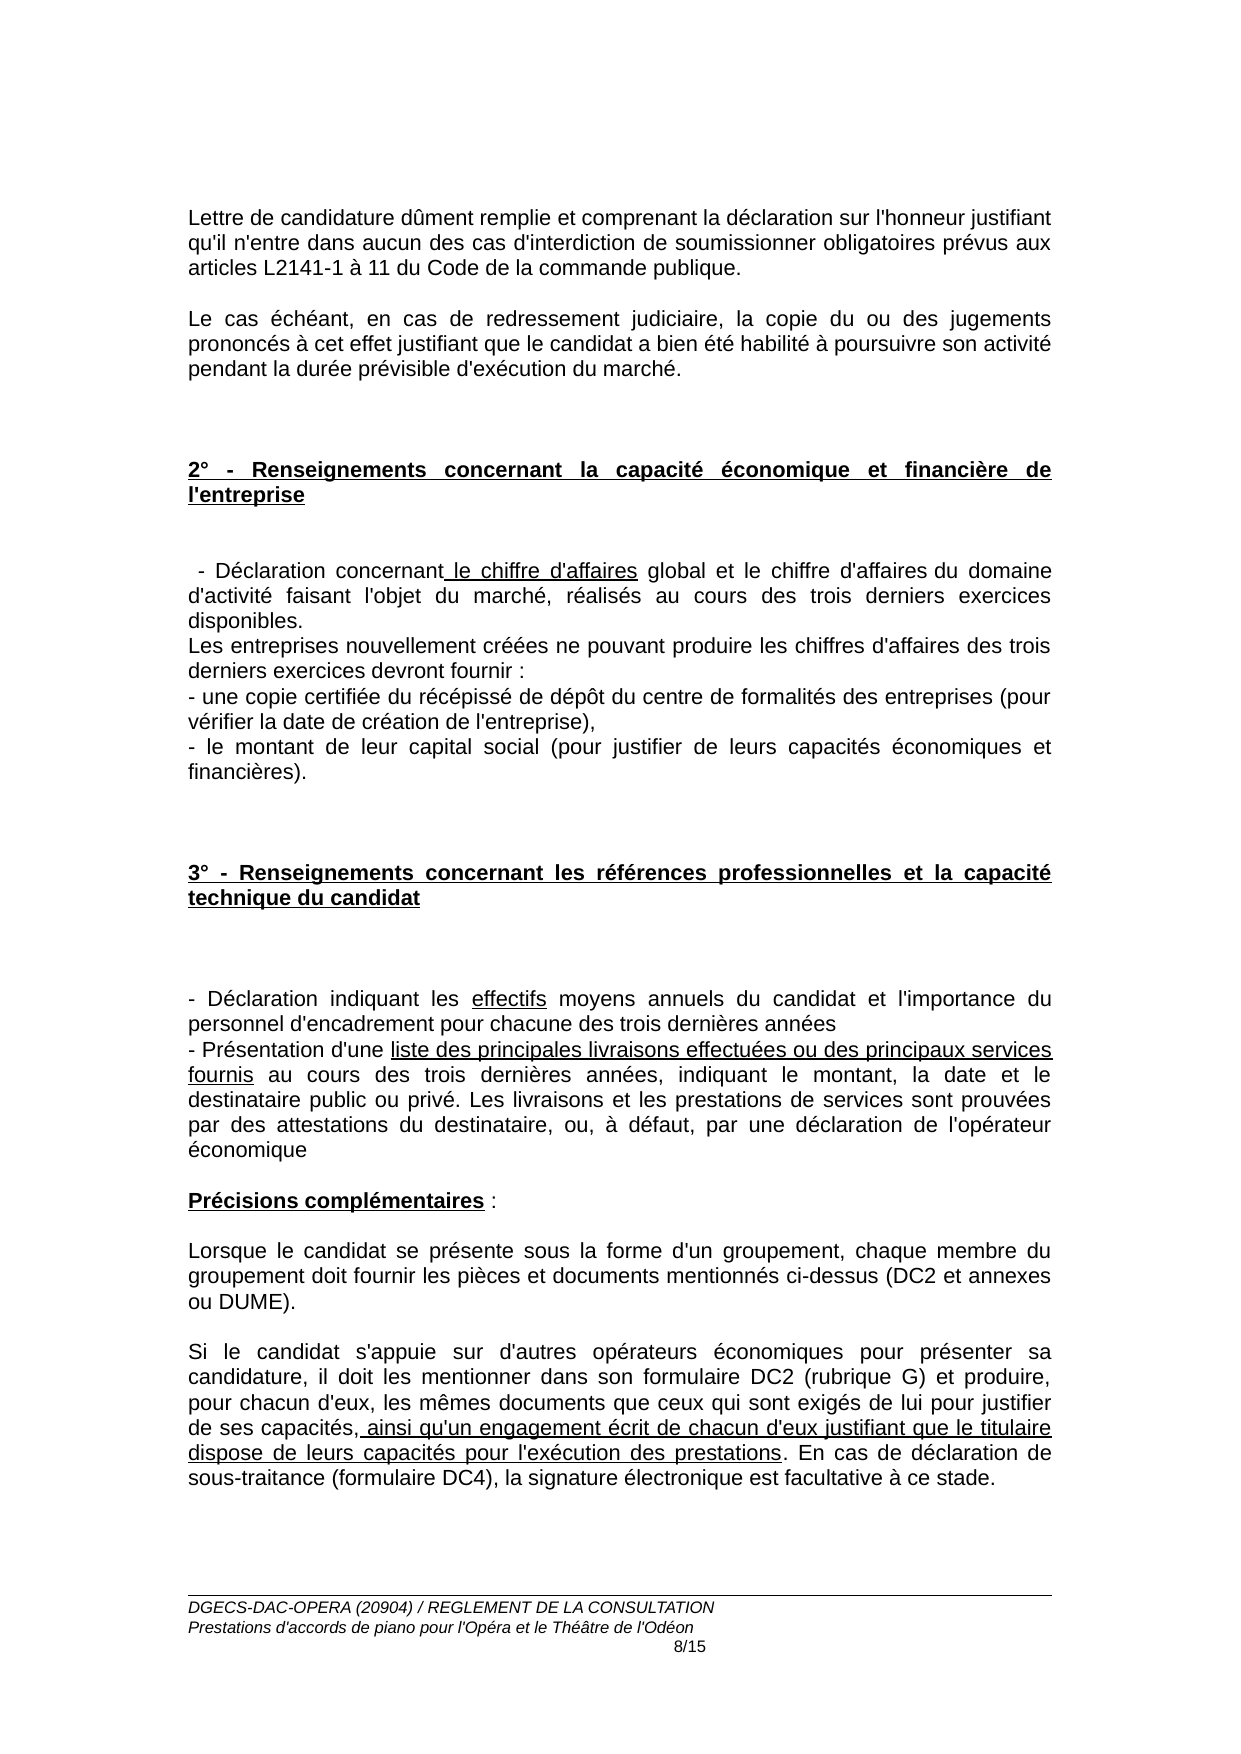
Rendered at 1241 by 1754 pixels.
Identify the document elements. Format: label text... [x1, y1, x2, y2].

text - une copie certifiée du récépissé de dépôt du centre de formalités des entreprises (pour vérifier la date de création de l'entreprise), [188, 683, 1052, 734]
text Précisions complémentaires : [188, 1188, 1052, 1213]
text Le cas échéant, en cas de redressement judiciaire, la copie du ou des jugements prononcés à cet effet justifiant que le candidat a bien été habilité à poursuivre son activité pendant la durée prévisible d'exécution du marché. [188, 305, 1052, 381]
text 3° - Renseignements concernant les références professionnelles et la capacité [188, 860, 1052, 882]
text - le montant de leur capital social (pour justifier de leurs capacités économiques et financières). [188, 734, 1052, 784]
text Les entreprises nouvellement créées ne pouvant produire les chiffres d'affaires des trois derniers exercices devront fournir : [188, 633, 1052, 683]
text Lettre de candidature dûment remplie et comprenant la déclaration sur l'honneur justifiant qu'il n'entre dans aucun des cas d'interdiction de soumissionner obligatoires prévus aux articles L2141-1 à 11 du Code de la commande publique. [188, 204, 1052, 280]
text - Déclaration concernant le chiffre d'affaires global et le chiffre d'affaires du domaine d'activité faisant l'objet du marché, réalisés au cours des trois derniers exercices disponibles. [188, 557, 1052, 633]
text 2° - Renseignements concernant la capacité économique et financière de [188, 457, 1052, 479]
text - Présentation d'une liste des principales livraisons effectuées ou des principaux services fournis au cours des trois dernières années, indiquant le montant, la date et le destinataire public ou privé. Les livraisons et les prestations de services sont prouvées par des attestations du destinataire, ou, à défaut, par une déclaration de l'opérateur économique [188, 1036, 1052, 1162]
text l'entreprise [188, 480, 1052, 507]
text - Déclaration indiquant les effectifs moyens annuels du candidat et l'importance du personnel d'encadrement pour chacune des trois dernières années [188, 986, 1052, 1036]
text Lorsque le candidat se présente sous la forme d'un groupement, chaque membre du groupement doit fournir les pièces et documents mentionnés ci-dessus (DC2 et annexes ou DUME). [188, 1238, 1052, 1314]
text Si le candidat s'appuie sur d'autres opérateurs économiques pour présenter sa candidature, il doit les mentionner dans son formulaire DC2 (rubrique G) et produire, pour chacun d'eux, les mêmes documents que ceux qui sont exigés de lui pour justifier de ses capacités, ainsi qu'un engagement écrit de chacun d'eux justifiant que le titulaire dispose de leurs capacités pour l'exécution des prestations. En cas de déclaration de sous-traitance (formulaire DC4), la signature électronique est facultative à ce stade. [188, 1339, 1052, 1490]
text technique du candidat [188, 883, 1052, 910]
